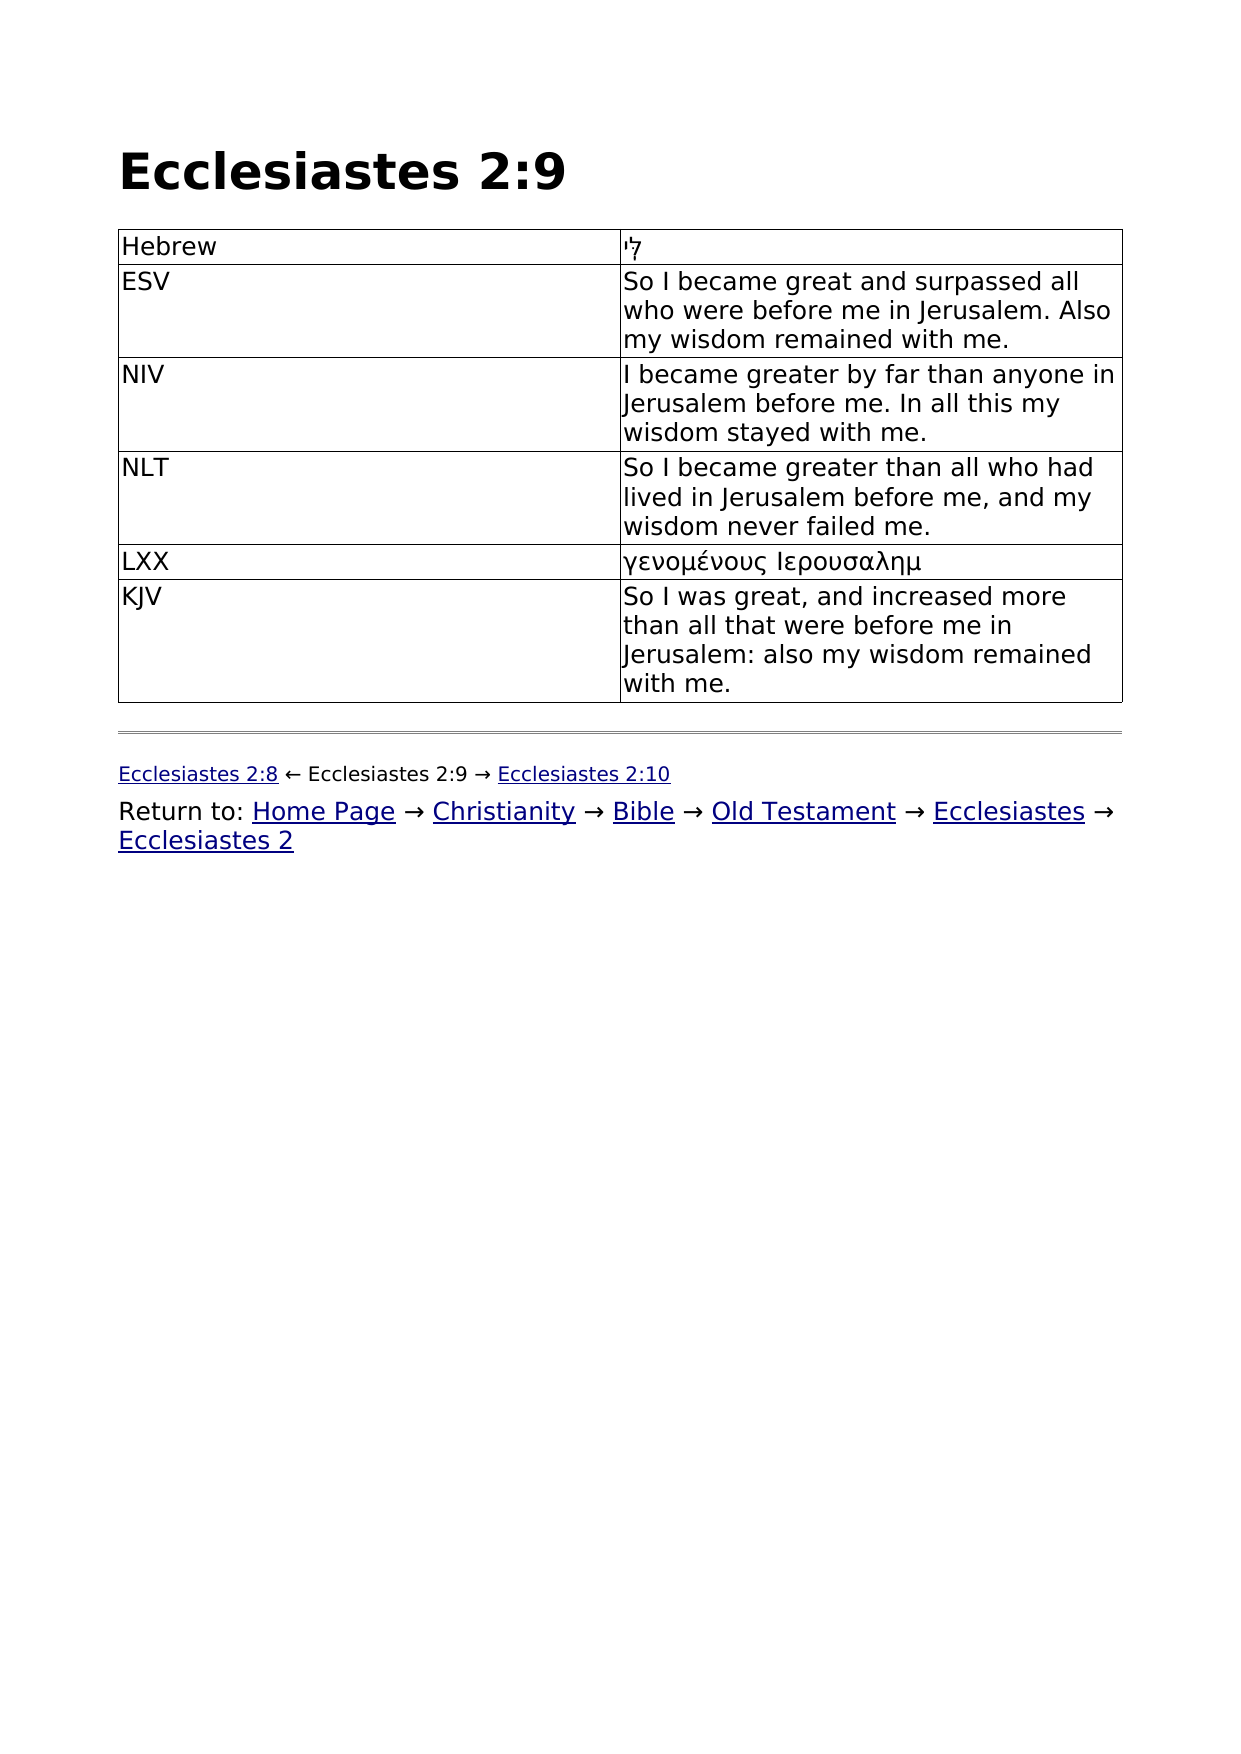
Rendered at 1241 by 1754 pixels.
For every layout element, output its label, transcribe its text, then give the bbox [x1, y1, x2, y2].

table_cell LXX [119, 545, 620, 579]
table_cell So I became great and surpassed all who were before me in Jerusalem. Also my wisdom remained with me. [621, 265, 1122, 357]
text Return to: Home Page → Christianity → Bible → Old Testament → Ecclesiastes → Ecclesiastes 2 [118, 797, 1122, 855]
subtitle Ecclesiastes 2:9 [118, 143, 1122, 201]
table_cell γενομένους Ιερουσαλημ [621, 545, 1122, 579]
table_cell ESV [119, 265, 620, 357]
table_cell So I was great, and increased more than all that were before me in Jerusalem: also my wisdom remained with me. [621, 580, 1122, 702]
table_cell KJV [119, 580, 620, 702]
text Ecclesiastes 2:8 ← Ecclesiastes 2:9 → Ecclesiastes 2:10 [118, 763, 1122, 797]
table_header Hebrew [119, 230, 620, 264]
table_header לִּֽי [621, 230, 1122, 264]
table_cell So I became greater than all who had lived in Jerusalem before me, and my wisdom never failed me. [621, 452, 1122, 544]
table_cell NIV [119, 358, 620, 451]
table_cell I became greater by far than anyone in Jerusalem before me. In all this my wisdom stayed with me. [621, 358, 1122, 451]
table_cell NLT [119, 452, 620, 544]
